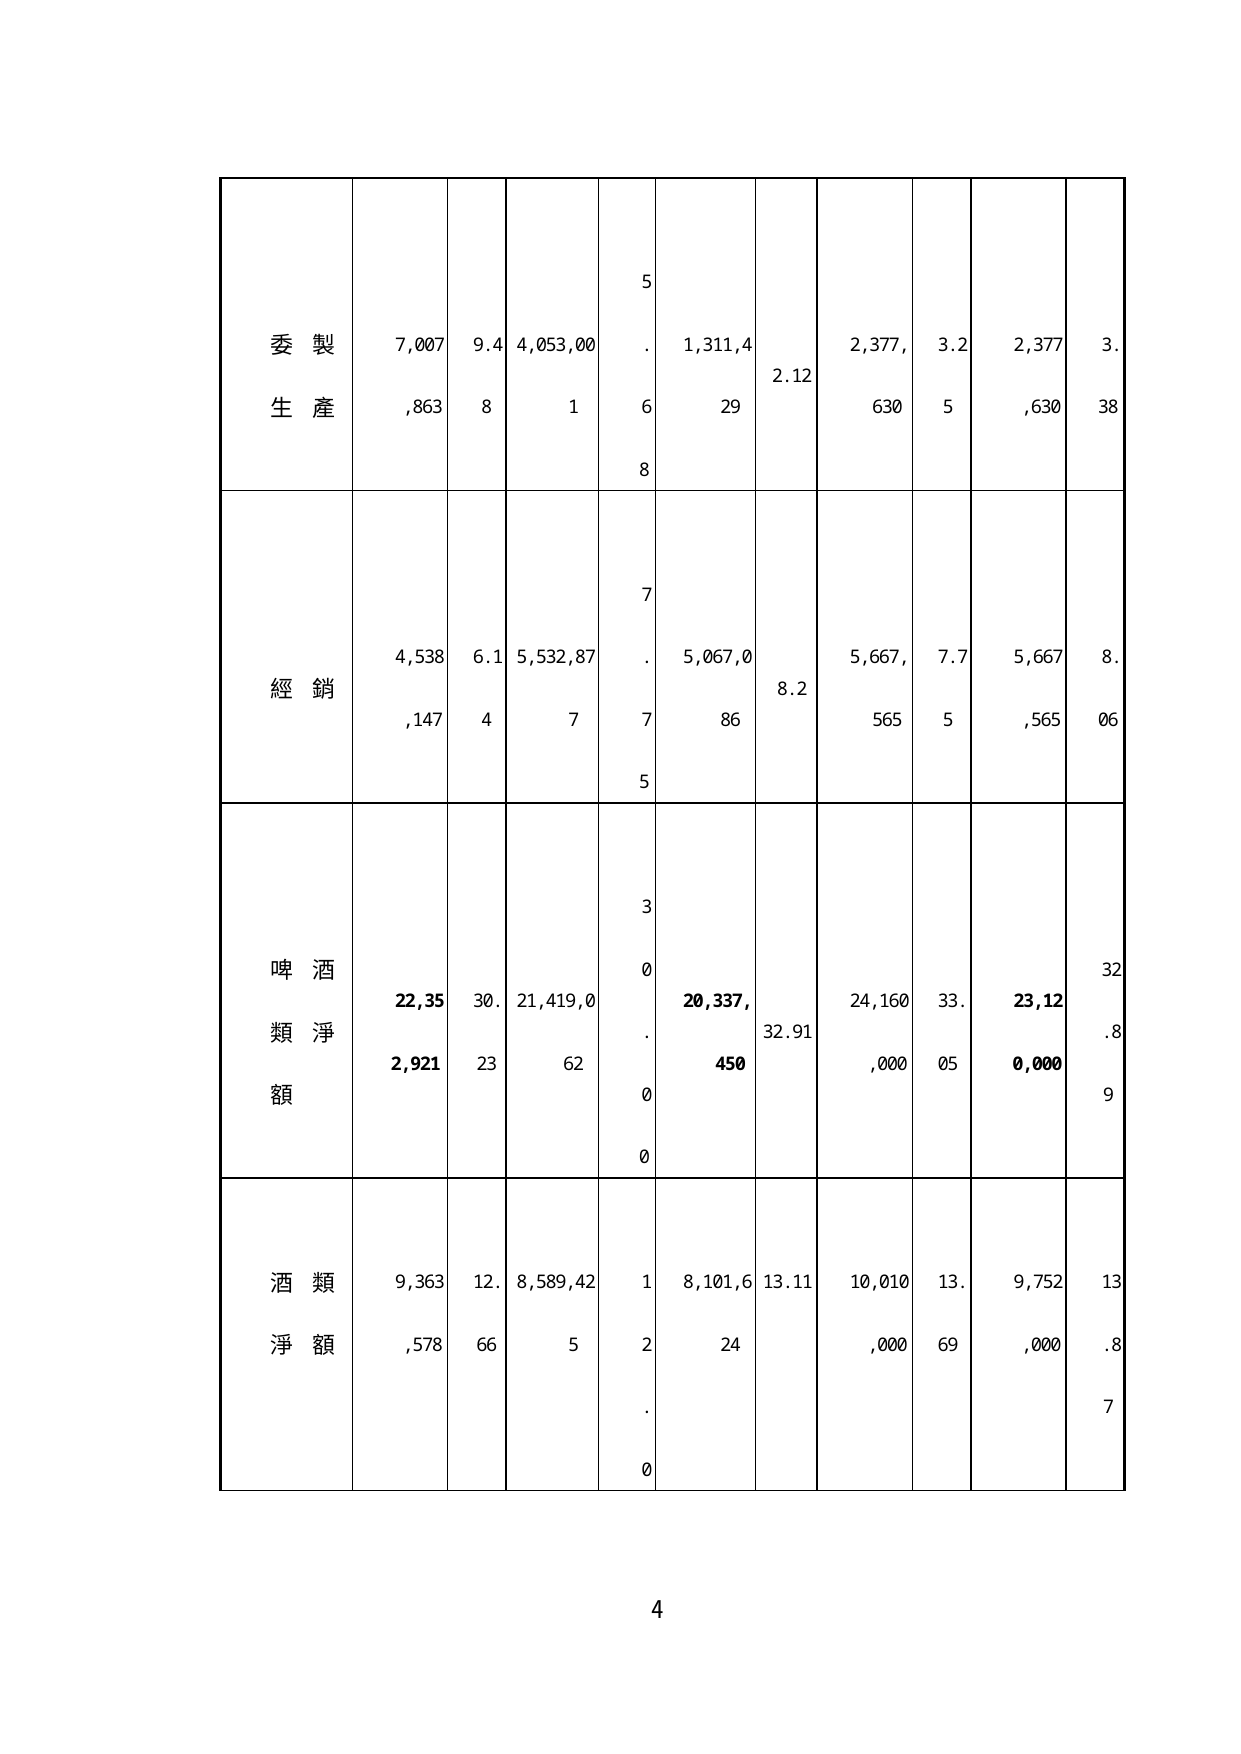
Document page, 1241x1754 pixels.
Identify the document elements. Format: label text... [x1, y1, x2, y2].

table_cell 6.14 [448, 491, 505, 802]
table_cell 23,120,000 [972, 804, 1065, 1177]
table_cell 8.06 [1067, 491, 1123, 802]
table_cell 5,667,565 [972, 491, 1065, 802]
table_cell 8,101,624 [656, 1179, 755, 1490]
table_cell 5.68 [599, 179, 655, 490]
table_cell 20,337,450 [656, 804, 755, 1177]
table_cell 2.12 [756, 179, 816, 490]
table_cell 9,752,000 [972, 1179, 1065, 1490]
table_cell 12.0 [599, 1179, 655, 1490]
table_cell 委製生產 [222, 179, 352, 490]
table_cell 7.75 [599, 491, 655, 802]
table_cell 4,538,147 [353, 491, 447, 802]
table_cell 12.66 [448, 1179, 505, 1490]
table_cell 9.48 [448, 179, 505, 490]
table_cell 7.75 [913, 491, 970, 802]
table_cell 10,010,000 [818, 1179, 912, 1490]
table_cell 30.00 [599, 804, 655, 1177]
table_cell 經銷 [222, 491, 352, 802]
table_cell 4,053,001 [507, 179, 598, 490]
table_cell 22,352,921 [353, 804, 447, 1177]
table_cell 24,160,000 [818, 804, 912, 1177]
table_cell 5,532,877 [507, 491, 598, 802]
table_cell 13.11 [756, 1179, 816, 1490]
table_cell 32.89 [1067, 804, 1123, 1177]
table_cell 8.2 [756, 491, 816, 802]
table_cell 5,067,086 [656, 491, 755, 802]
table_cell 1,311,429 [656, 179, 755, 490]
table_cell 5,667,565 [818, 491, 912, 802]
table_cell 8,589,425 [507, 1179, 598, 1490]
table_cell 21,419,062 [507, 804, 598, 1177]
table_cell 30.23 [448, 804, 505, 1177]
table_cell 13.69 [913, 1179, 970, 1490]
table_cell 7,007,863 [353, 179, 447, 490]
table_cell 2,377,630 [972, 179, 1065, 490]
table_cell 13.87 [1067, 1179, 1123, 1490]
table_cell 33.05 [913, 804, 970, 1177]
table_cell 2,377,630 [818, 179, 912, 490]
table_cell 3.38 [1067, 179, 1123, 490]
table_cell 9,363,578 [353, 1179, 447, 1490]
table_cell 酒類淨額 [222, 1179, 352, 1490]
table_cell 啤酒類淨額 [222, 804, 352, 1177]
table_cell 32.91 [756, 804, 816, 1177]
table_cell 3.25 [913, 179, 970, 490]
